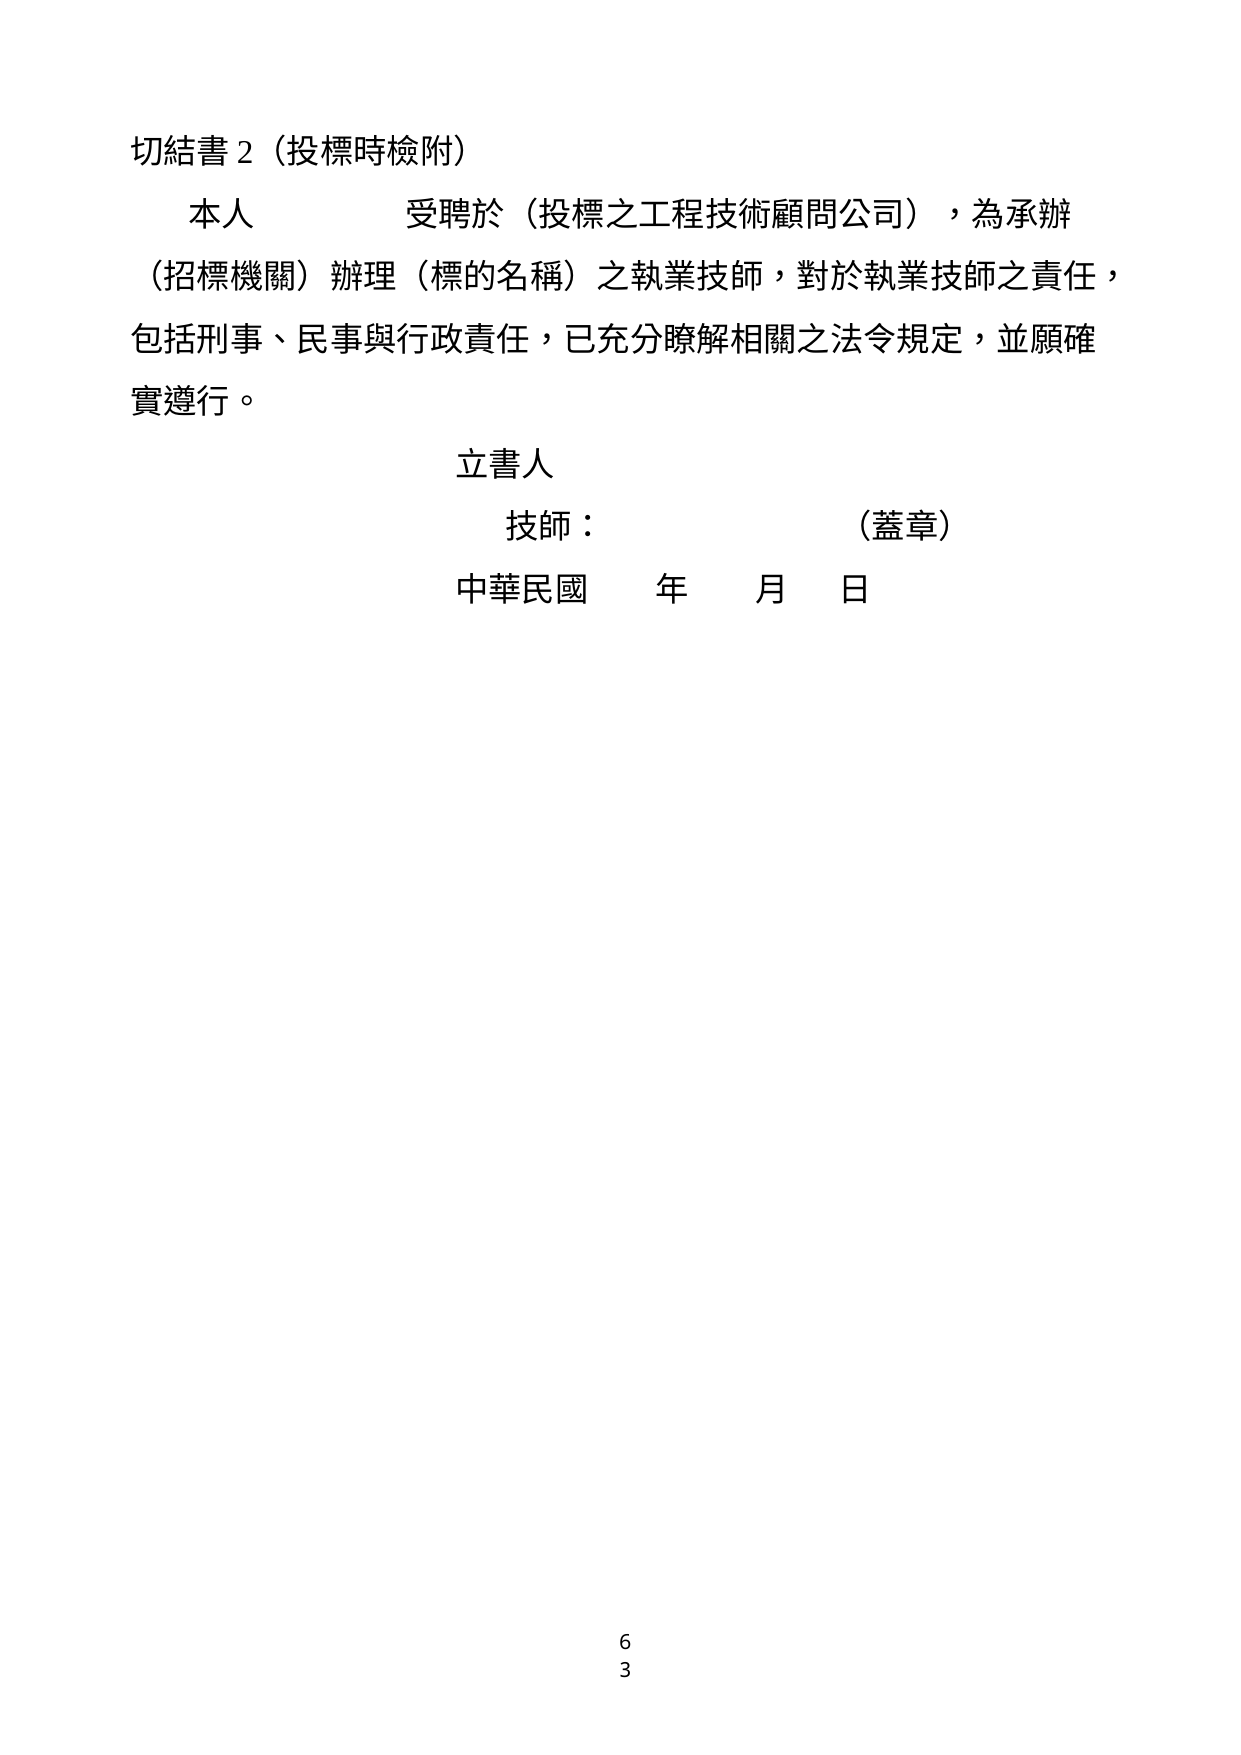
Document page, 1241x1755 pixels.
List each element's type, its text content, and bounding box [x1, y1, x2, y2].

text 立書人 [455, 420, 1110, 483]
text 本人 受聘於（投標之工程技術顧問公司），為承辦（招標機關）辦理（標的名稱）之執業技師，對於執業技師之責任，包括刑事、民事與行政責任，已充分瞭解相關之法令規定，並願確實遵行。 [130, 170, 1110, 420]
text 切結書2（投標時檢附） [130, 108, 1110, 170]
text 技師： （蓋章） [505, 483, 1110, 545]
text 中華民國 年 月 日 [455, 545, 1110, 608]
